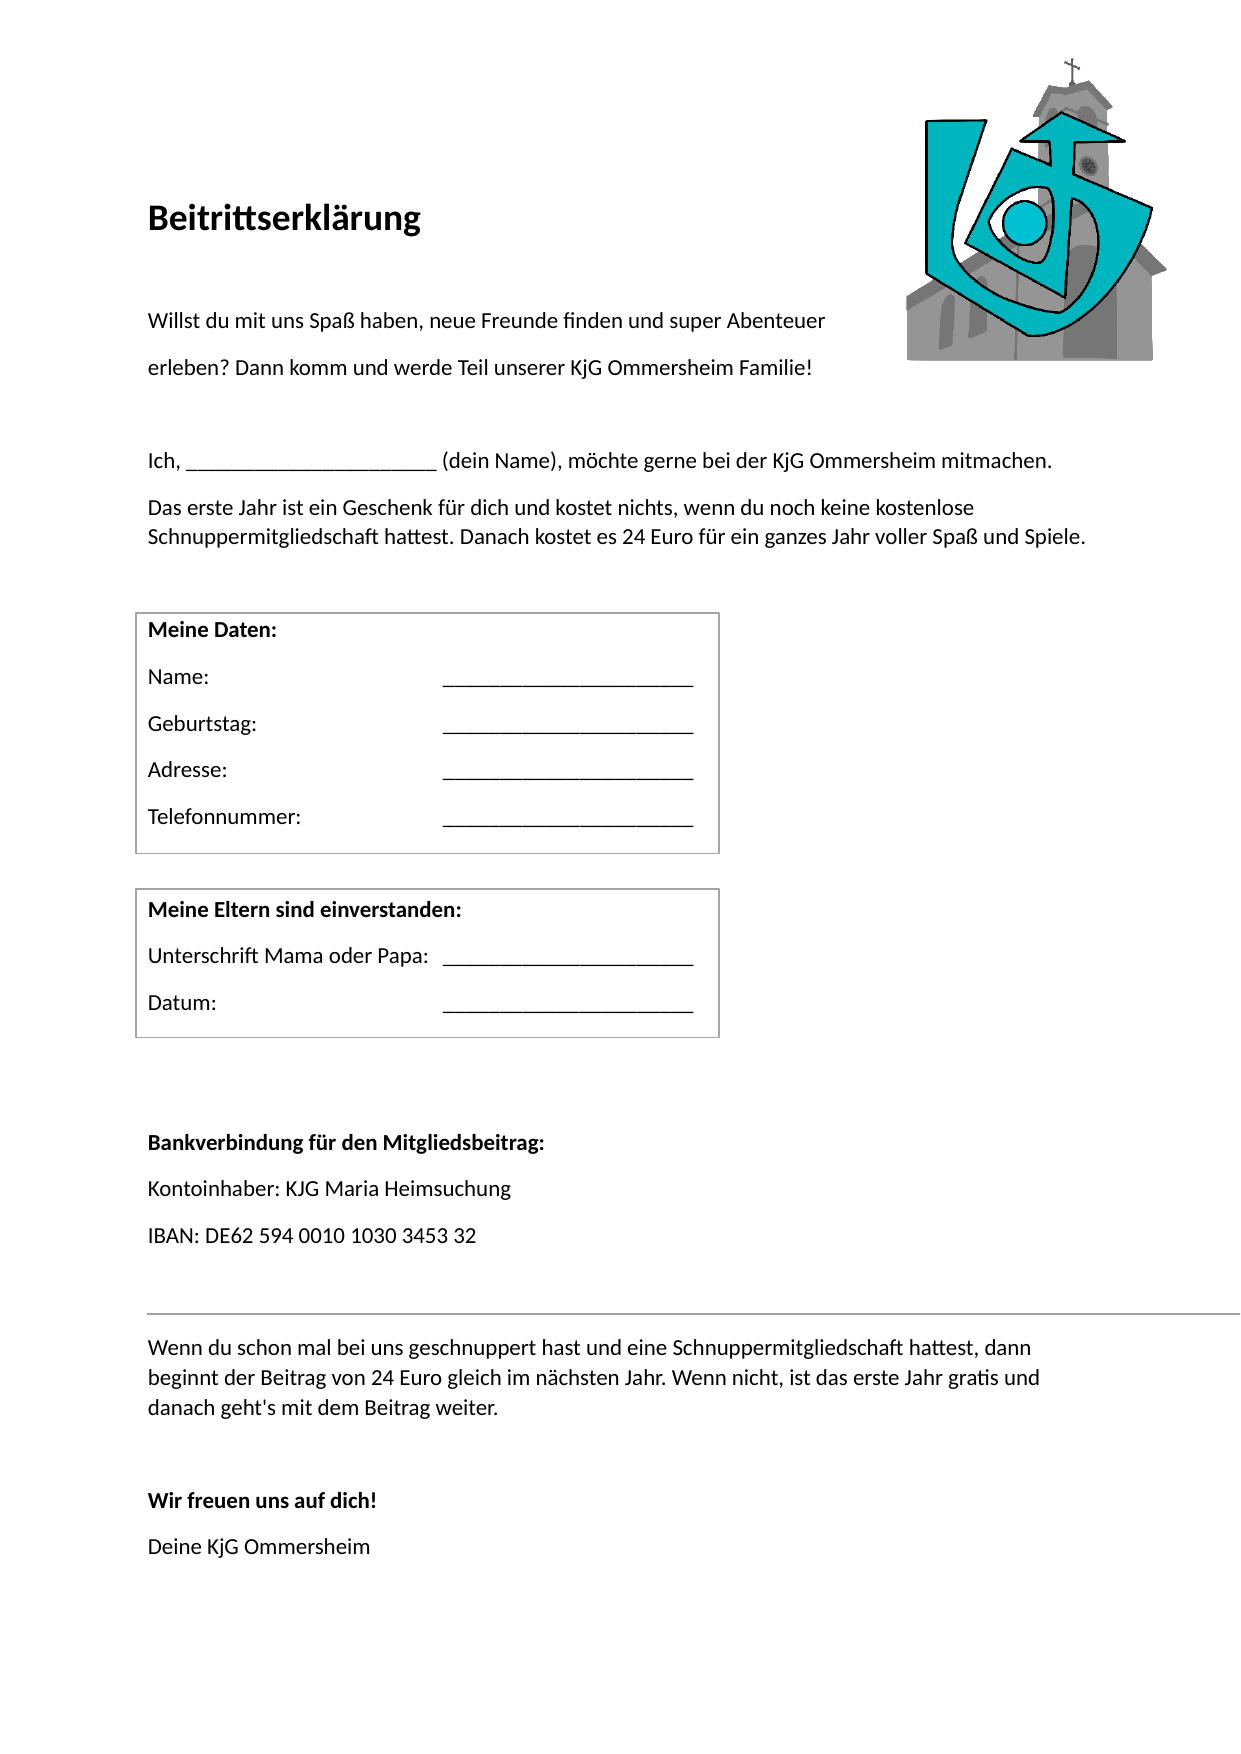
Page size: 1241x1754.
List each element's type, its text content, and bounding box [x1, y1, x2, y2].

text Adresse: ______________________ [148, 755, 718, 783]
text Telefonnummer: ______________________ [148, 802, 718, 830]
text Deine KjG Ommersheim [148, 1532, 1093, 1560]
text Wenn du schon mal bei uns geschnuppert hast und eine Schnuppermitgliedschaft hattest, dann beginnt der Beitrag von 24 Euro gleich im nächsten Jahr. Wenn nicht, ist das erste Jahr gratis und danach geht's mit dem Beitrag weiter. [148, 1333, 1093, 1421]
text [720, 895, 1093, 923]
text Meine Eltern sind einverstanden: [148, 895, 718, 923]
text [720, 662, 1093, 690]
text Ich, ______________________ (dein Name), möchte gerne bei der KjG Ommersheim mitmachen. [148, 446, 1093, 474]
text Name: ______________________ [148, 662, 718, 690]
text [954, 194, 988, 240]
text Beitrittserklärung [148, 194, 925, 240]
text [720, 802, 1093, 830]
text Wir freuen uns auf dich! [148, 1486, 1093, 1514]
text [720, 616, 1093, 644]
text Unterschrift Mama oder Papa: ______________________ [148, 942, 718, 969]
text [990, 194, 1038, 238]
text Datum: ______________________ [148, 988, 718, 1016]
text erleben? Dann komm und werde Teil unserer KjG Ommersheim Familie! [148, 353, 1093, 381]
text [720, 988, 1093, 1016]
text Kontoinhaber: KJG Maria Heimsuchung [148, 1174, 1093, 1202]
text Geburtstag: ______________________ [148, 709, 718, 737]
text Meine Daten: [148, 616, 718, 644]
text [720, 942, 1093, 969]
text Willst du mit uns Spaß haben, neue Freunde finden und super Abenteuer [148, 306, 907, 334]
text [720, 709, 1093, 737]
text Das erste Jahr ist ein Geschenk für dich und kostet nichts, wenn du noch keine kostenlose Schnuppermitgliedschaft hattest. Danach kostet es 24 Euro für ein ganzes Jahr voller Spaß und Spiele. [148, 493, 1093, 551]
text Bankverbindung für den Mitgliedsbeitrag: [148, 1128, 1093, 1156]
text IBAN: DE62 594 0010 1030 3453 32 [148, 1221, 1093, 1249]
text [720, 755, 1093, 783]
